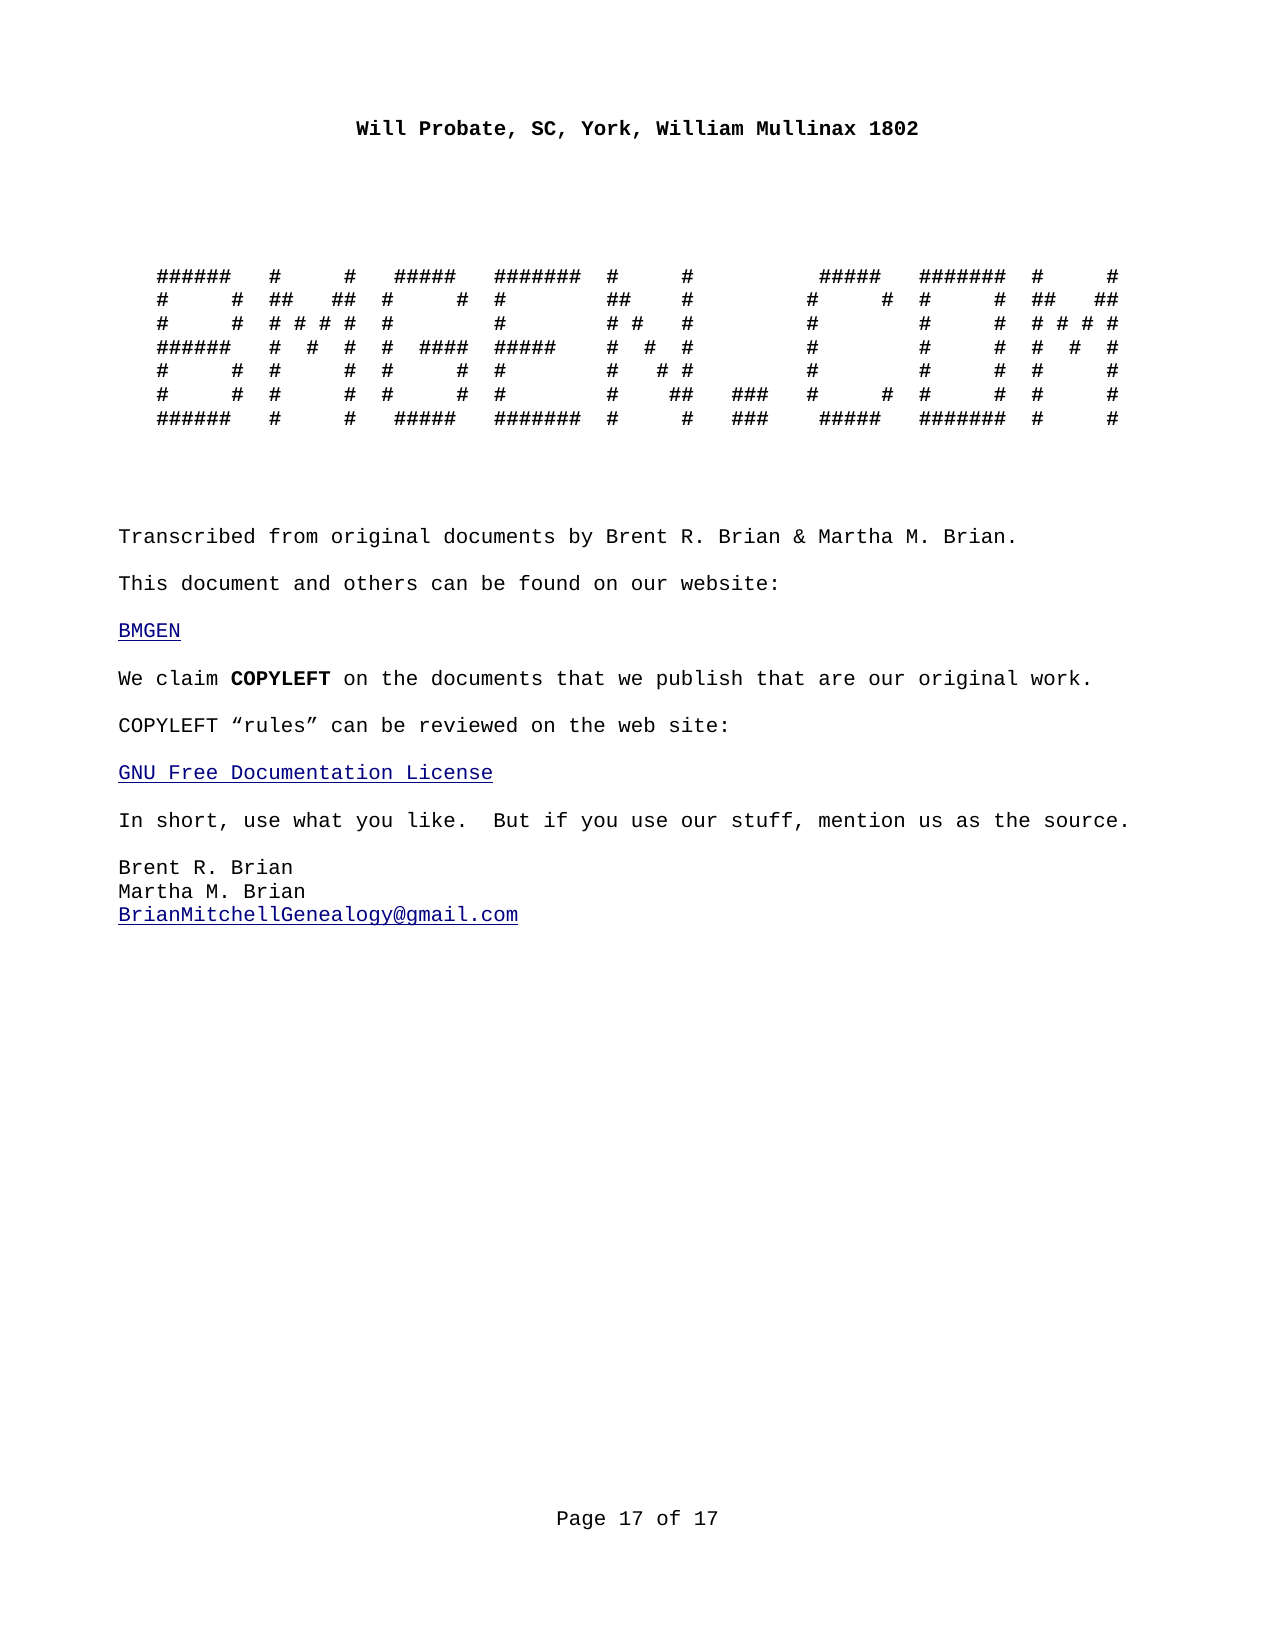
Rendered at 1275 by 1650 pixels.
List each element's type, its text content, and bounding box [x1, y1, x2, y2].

text Martha M. Brian [118, 881, 1157, 904]
text In short, use what you like. But if you use our stuff, mention us as the source. [118, 810, 1157, 833]
text GNU Free Documentation License [118, 762, 1157, 786]
text ###### # # # # #### ##### # # # # # # # # # [118, 337, 1157, 360]
text BrianMitchellGenealogy@gmail.com [118, 904, 1157, 928]
text BMGEN [118, 621, 1157, 644]
text Transcribed from original documents by Brent R. Brian & Martha M. Brian. [118, 526, 1157, 549]
text This document and others can be found on our website: [118, 573, 1157, 597]
text # # ## ## # # # ## # # # # # ## ## [118, 289, 1157, 313]
text ###### # # ##### ####### # # ##### ####### # # [118, 266, 1157, 289]
text ###### # # ##### ####### # # ### ##### ####### # # [118, 408, 1157, 431]
text COPYLEFT “rules” can be reviewed on the web site: [118, 715, 1157, 739]
text We claim COPYLEFT on the documents that we publish that are our original work. [118, 668, 1157, 691]
text Brent R. Brian [118, 857, 1157, 881]
text # # # # # # # # # # # # # # # [118, 360, 1157, 384]
text # # # # # # # # # # # # # # # # # # [118, 313, 1157, 337]
text # # # # # # # # ## ### # # # # # # [118, 384, 1157, 408]
